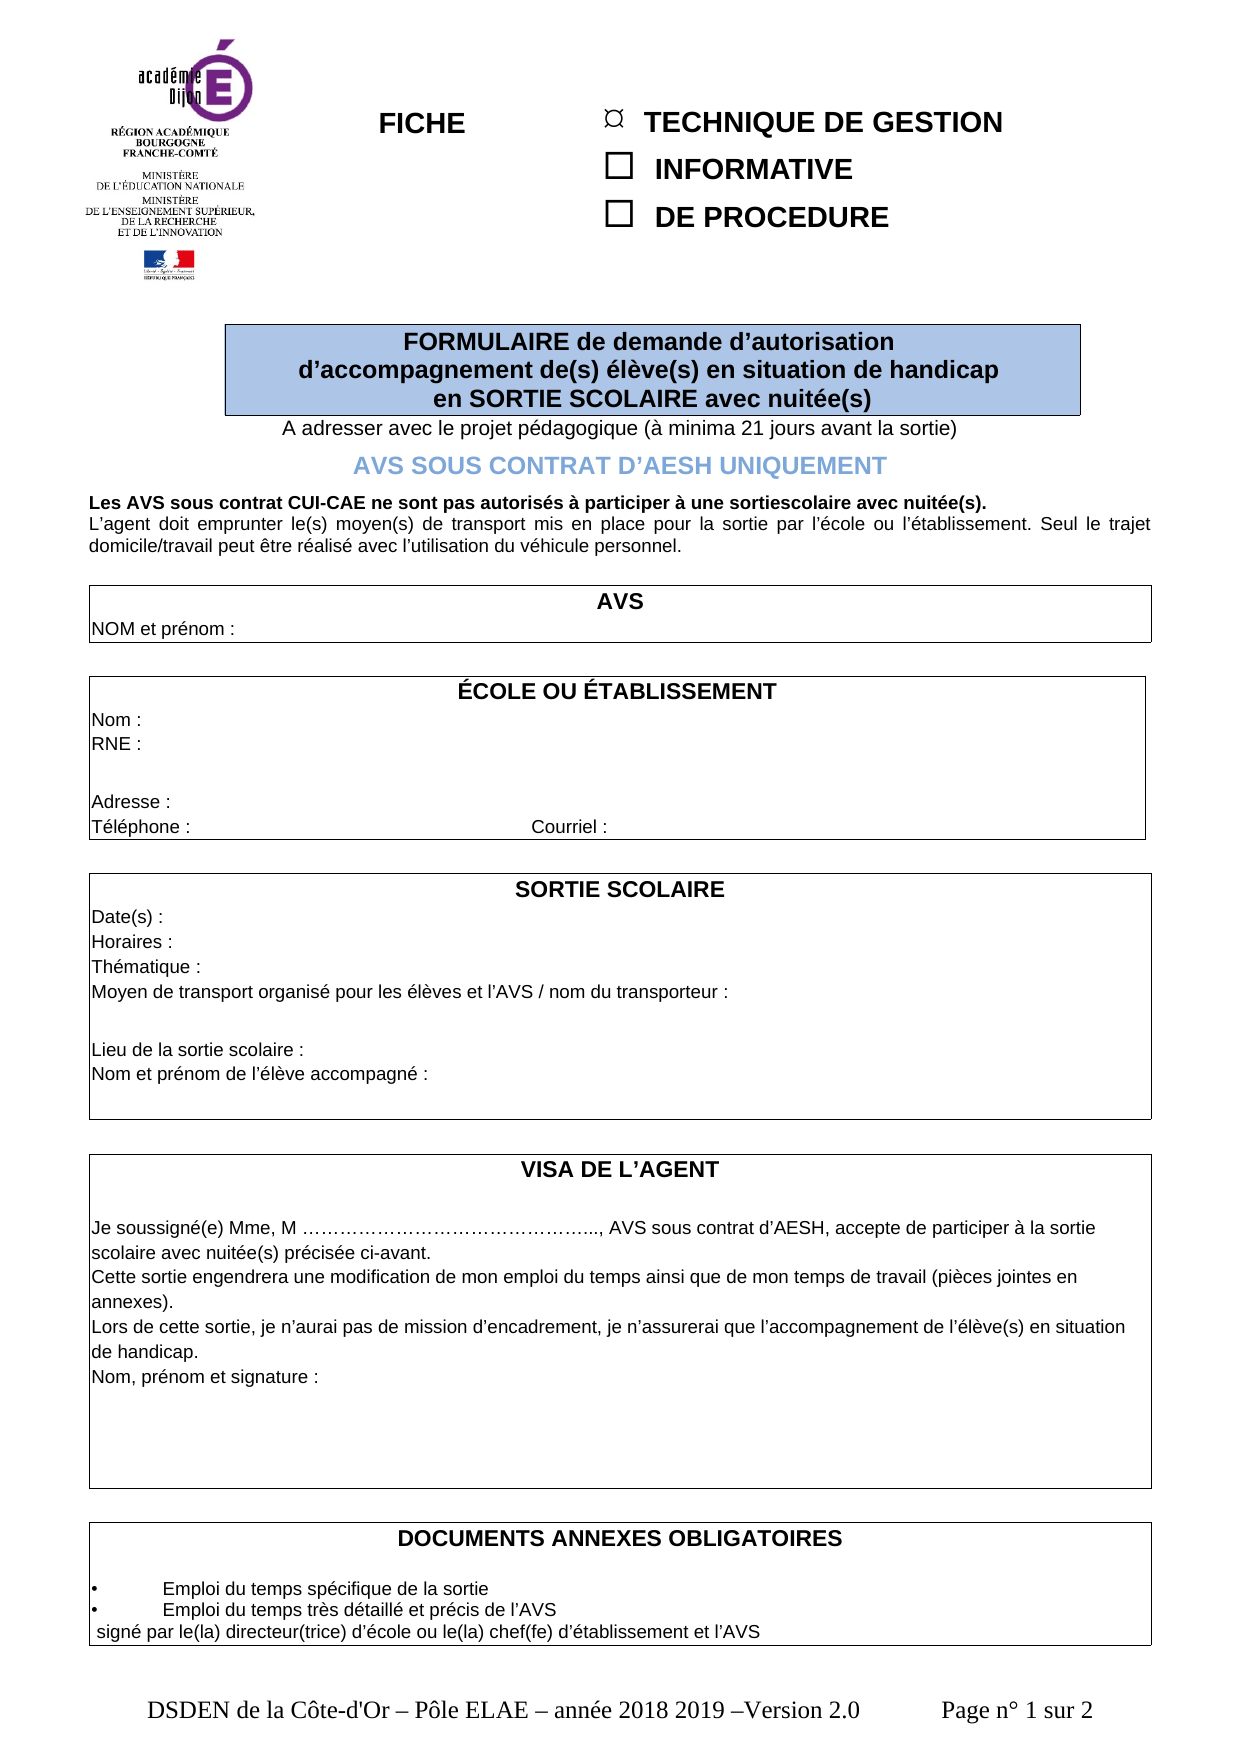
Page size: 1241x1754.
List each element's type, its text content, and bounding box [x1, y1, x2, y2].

text Nom : [90, 706, 1145, 730]
text Lors de cette sortie, je n’aurai pas de mission d’encadrement, je n’assurerai que l’accompagnement de l’élève(s) en situation de handicap. [90, 1313, 1151, 1362]
text L’agent doit emprunter le(s) moyen(s) de transport mis en place pour la sortie par l’école ou l’établissement. Seul le trajet domicile/travail peut être réalisé avec l’utilisation du véhicule personnel. [89, 513, 1151, 556]
table_cell DE PROCEDURE [585, 194, 1052, 241]
list Emploi du temps spécifique de la sortie [90, 1575, 1151, 1597]
text Adresse : [90, 788, 1145, 812]
table_cell [296, 146, 584, 194]
text Nom et prénom de l’élève accompagné : [90, 1061, 1151, 1085]
text NOM et prénom : [90, 615, 1151, 642]
text AVS [90, 586, 1151, 614]
text Lieu de la sortie scolaire : [90, 1036, 1151, 1060]
text Je soussigné(e) Mme, M ………………………………………..., AVS sous contrat d’AESH, accepte de participer à la sortie scolaire avec nuitée(s) précisée ci-avant. [90, 1214, 1151, 1263]
text Thématique : [90, 953, 1151, 977]
text Moyen de transport organisé pour les élèves et l’AVS / nom du transporteur : [90, 978, 1151, 1002]
text A adresser avec le projet pédagogique (à minima 21 jours avant la sortie) [89, 415, 1151, 439]
table_header FICHE [296, 99, 584, 146]
text DOCUMENTS ANNEXES OBLIGATOIRES [90, 1523, 1151, 1551]
table_header TECHNIQUE DE GESTION [585, 99, 1052, 146]
text SORTIE SCOLAIRE [90, 874, 1151, 902]
text FORMULAIRE de demande d’autorisation d’accompagnement de(s) élève(s) en situation de handicap en SORTIE SCOLAIRE avec nuitée(s) [226, 325, 1080, 415]
text Horaires : [90, 928, 1151, 952]
subtitle AVS SOUS CONTRAT D’AESH UNIQUEMENT [89, 451, 1151, 480]
table_cell INFORMATIVE [585, 146, 1052, 194]
table_cell [296, 194, 584, 241]
text École ou établissement [90, 677, 1145, 704]
text RNE : [90, 731, 1145, 755]
picture [48, 20, 290, 300]
text Les AVS sous contrat CUI-CAE ne sont pas autorisés à participer à une sortiescolaire avec nuitée(s). [89, 492, 1151, 513]
text Cette sortie engendrera une modification de mon emploi du temps ainsi que de mon temps de travail (pièces jointes en annexes). [90, 1264, 1151, 1313]
text Nom, prénom et signature : [90, 1363, 1151, 1387]
text VISA DE L’AGENT [90, 1155, 1151, 1183]
text Téléphone : Courriel : [90, 813, 1145, 839]
text Date(s) : [90, 903, 1151, 928]
list Emploi du temps très détaillé et précis de l’AVS signé par le(la) directeur(trice) d’école ou le(la) chef(fe) d’établissement et l’AVS [90, 1597, 1151, 1645]
